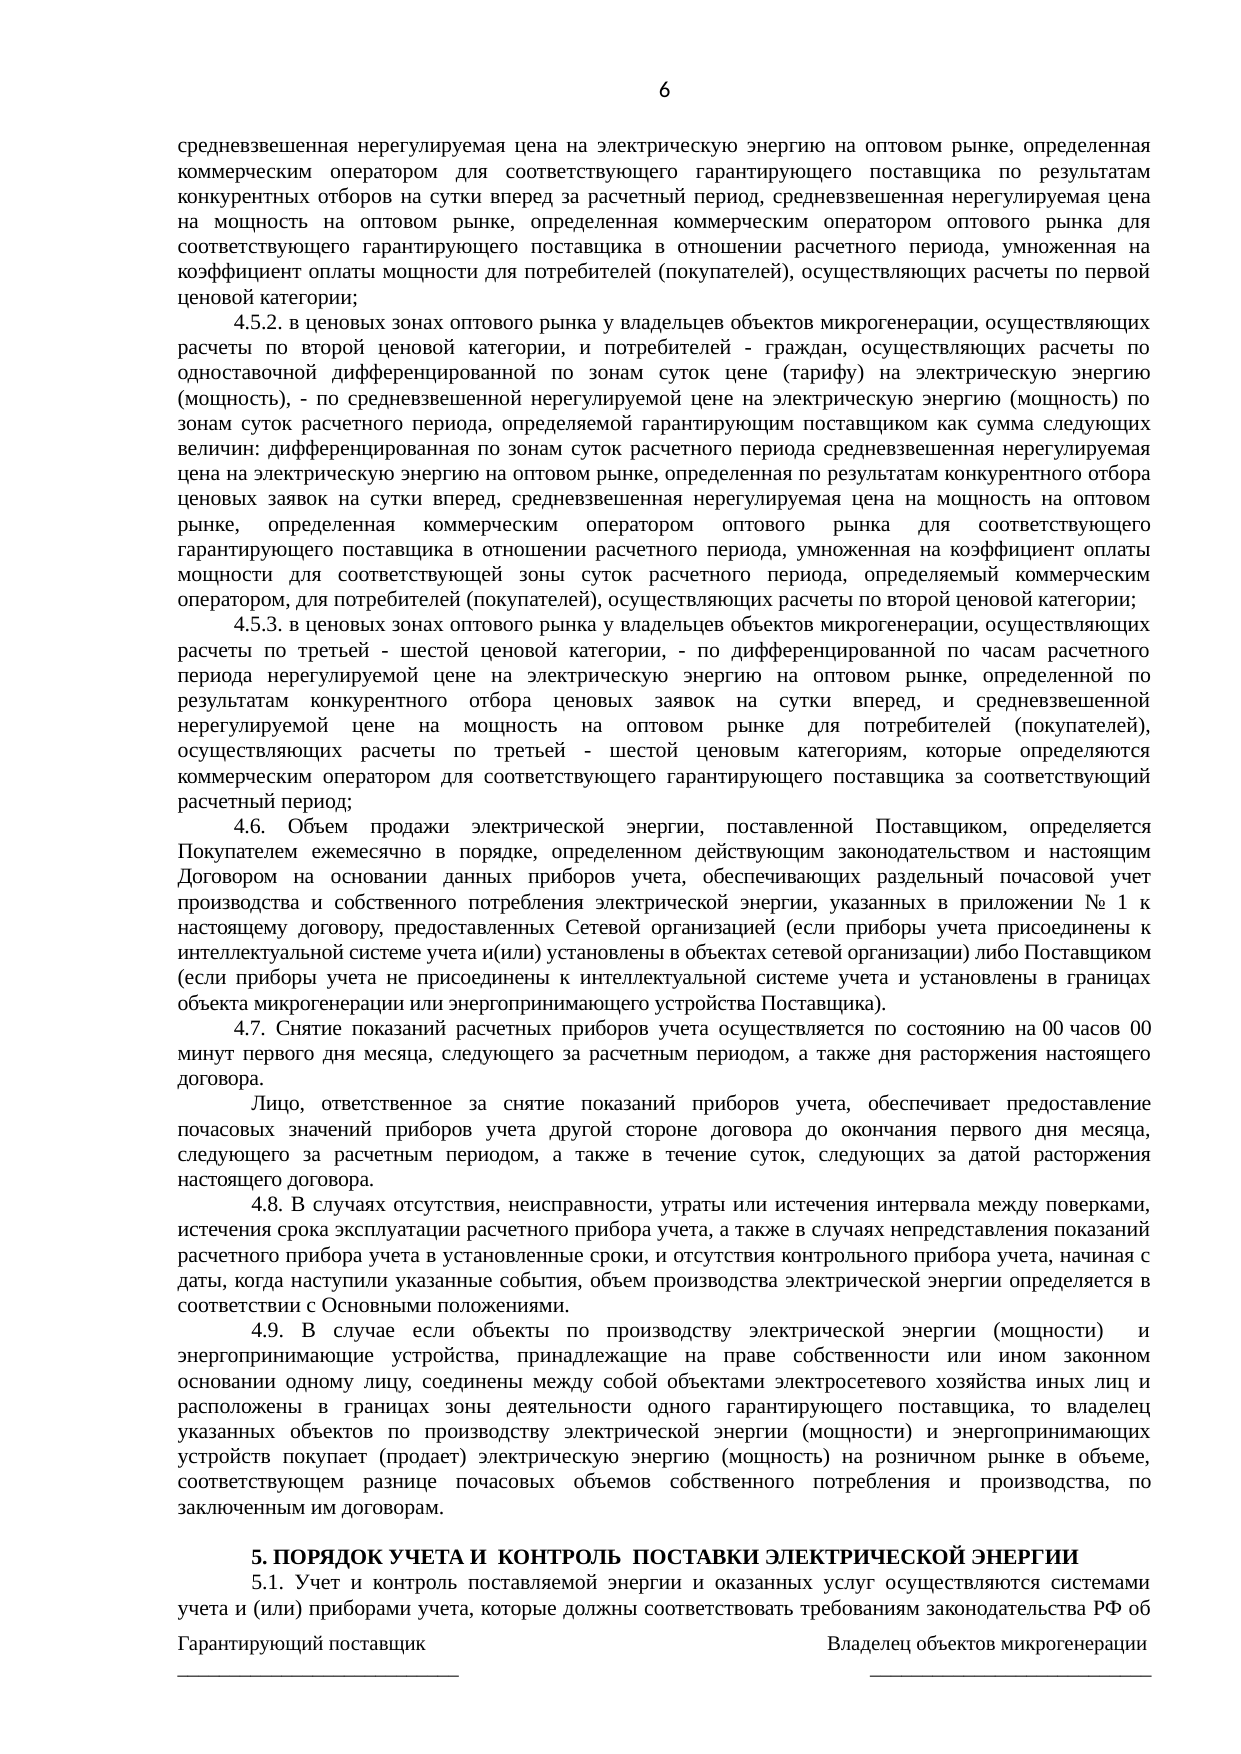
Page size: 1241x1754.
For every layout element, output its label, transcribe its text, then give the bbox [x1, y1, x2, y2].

text 4.7. Снятие показаний расчетных приборов учета осуществляется по состоянию на 00 часов 00 минут первого дня месяца, следующего за расчетным периодом, а также дня расторжения настоящего договора. [177, 1015, 1152, 1090]
text 4.8. В случаях отсутствия, неисправности, утраты или истечения интервала между поверками, истечения срока эксплуатации расчетного прибора учета, а также в случаях непредставления показаний расчетного прибора учета в установленные сроки, и отсутствия контрольного прибора учета, начиная с даты, когда наступили указанные события, объем производства электрической энергии определяется в соответствии с Основными положениями. [177, 1191, 1152, 1317]
text 5.1. Учет и контроль поставляемой энергии и оказанных услуг осуществляются системами учета и (или) приборами учета, которые должны соответствовать требованиям законодательства РФ об [177, 1569, 1152, 1620]
text 4.9. В случае если объекты по производству электрической энергии (мощности) и энергопринимающие устройства, принадлежащие на праве собственности или ином законном основании одному лицу, соединены между собой объектами электросетевого хозяйства иных лиц и расположены в границах зоны деятельности одного гарантирующего поставщика, то владелец указанных объектов по производству электрической энергии (мощности) и энергопринимающих устройств покупает (продает) электрическую энергию (мощность) на розничном рынке в объеме, соответствующем разнице почасовых объемов собственного потребления и производства, по заключенным им договорам. [177, 1317, 1152, 1519]
text 4.5.2. в ценовых зонах оптового рынка у владельцев объектов микрогенерации, осуществляющих расчеты по второй ценовой категории, и потребителей - граждан, осуществляющих расчеты по одноставочной дифференцированной по зонам суток цене (тарифу) на электрическую энергию (мощность), - по средневзвешенной нерегулируемой цене на электрическую энергию (мощность) по зонам суток расчетного периода, определяемой гарантирующим поставщиком как сумма следующих величин: дифференцированная по зонам суток расчетного периода средневзвешенная нерегулируемая цена на электрическую энергию на оптовом рынке, определенная по результатам конкурентного отбора ценовых заявок на сутки вперед, средневзвешенная нерегулируемая цена на мощность на оптовом рынке, определенная коммерческим оператором оптового рынка для соответствующего гарантирующего поставщика в отношении расчетного периода, умноженная на коэффициент оплаты мощности для соответствующей зоны суток расчетного периода, определяемый коммерческим оператором, для потребителей (покупателей), осуществляющих расчеты по второй ценовой категории; [177, 309, 1152, 611]
text Лицо, ответственное за снятие показаний приборов учета, обеспечивает предоставление почасовых значений приборов учета другой стороне договора до окончания первого дня месяца, следующего за расчетным периодом, а также в течение суток, следующих за датой расторжения настоящего договора. [177, 1090, 1152, 1191]
text 4.5.3. в ценовых зонах оптового рынка у владельцев объектов микрогенерации, осуществляющих расчеты по третьей - шестой ценовой категории, - по дифференцированной по часам расчетного периода нерегулируемой цене на электрическую энергию на оптовом рынке, определенной по результатам конкурентного отбора ценовых заявок на сутки вперед, и средневзвешенной нерегулируемой цене на мощность на оптовом рынке для потребителей (покупателей), осуществляющих расчеты по третьей - шестой ценовым категориям, которые определяются коммерческим оператором для соответствующего гарантирующего поставщика за соответствующий расчетный период; [177, 611, 1152, 813]
text 4.6. Объем продажи электрической энергии, поставленной Поставщиком, определяется Покупателем ежемесячно в порядке, определенном действующим законодательством и настоящим Договором на основании данных приборов учета, обеспечивающих раздельный почасовой учет производства и собственного потребления электрической энергии, указанных в приложении № 1 к настоящему договору, предоставленных Сетевой организацией (если приборы учета присоединены к интеллектуальной системе учета и(или) установлены в объектах сетевой организации) либо Поставщиком (если приборы учета не присоединены к интеллектуальной системе учета и установлены в границах объекта микрогенерации или энергопринимающего устройства Поставщика). [177, 813, 1152, 1015]
text средневзвешенная нерегулируемая цена на электрическую энергию на оптовом рынке, определенная коммерческим оператором для соответствующего гарантирующего поставщика по результатам конкурентных отборов на сутки вперед за расчетный период, средневзвешенная нерегулируемая цена на мощность на оптовом рынке, определенная коммерческим оператором оптового рынка для соответствующего гарантирующего поставщика в отношении расчетного периода, умноженная на коэффициент оплаты мощности для потребителей (покупателей), осуществляющих расчеты по первой ценовой категории; [177, 132, 1152, 309]
text 5. ПОРЯДОК УЧЕТА И КОНТРОЛЬ ПОСТАВКИ ЭЛЕКТРИЧЕСКОЙ ЭНЕРГИИ [177, 1544, 1152, 1569]
